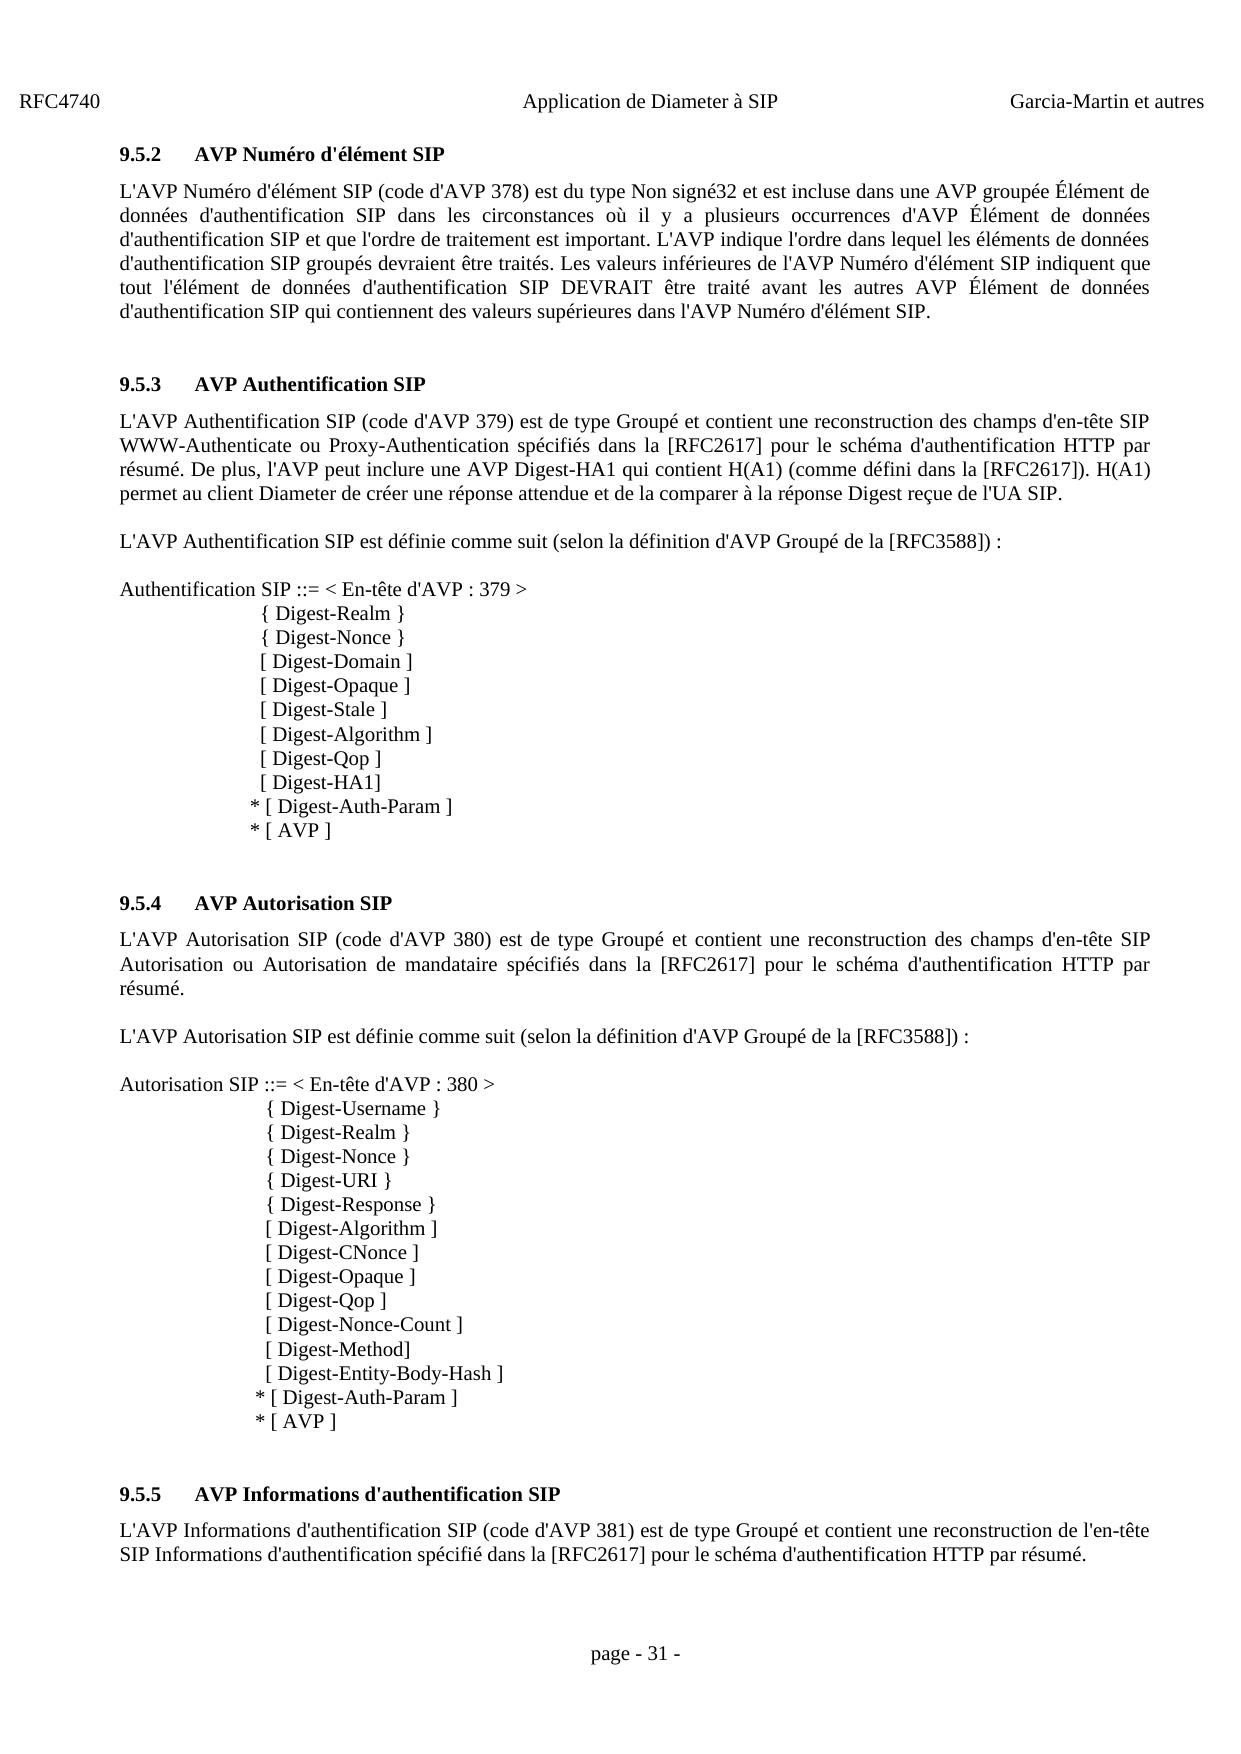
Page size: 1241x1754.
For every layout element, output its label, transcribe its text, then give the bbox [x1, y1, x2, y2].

text [ Digest-HA1] [119, 769, 1152, 794]
text [ Digest-Nonce-Count ] [119, 1312, 1152, 1336]
text L'AVP Autorisation SIP (code d'AVP 380) est de type Groupé et contient une reconstruction des champs d'en-tête SIP Autorisation ou Autorisation de mandataire spécifiés dans la [RFC2617] pour le schéma d'authentification HTTP par résumé. [119, 927, 1152, 999]
text [ Digest-Domain ] [119, 649, 1152, 673]
text L'AVP Authentification SIP (code d'AVP 379) est de type Groupé et contient une reconstruction des champs d'en-tête SIP WWW-Authenticate ou Proxy-Authentication spécifiés dans la [RFC2617] pour le schéma d'authentification HTTP par résumé. De plus, l'AVP peut inclure une AVP Digest-HA1 qui contient H(A1) (comme défini dans la [RFC2617]). H(A1) permet au client Diameter de créer une réponse attendue et de la comparer à la réponse Digest reçue de l'UA SIP. [119, 409, 1152, 505]
subtitle 9.5.2 AVP Numéro d'élément SIP [119, 142, 1152, 166]
text * [ Digest-Auth-Param ] [119, 1384, 1152, 1409]
text [ Digest-Algorithm ] [119, 721, 1152, 746]
subtitle 9.5.5 AVP Informations d'authentification SIP [119, 1482, 1152, 1506]
text L'AVP Authentification SIP est définie comme suit (selon la définition d'AVP Groupé de la [RFC3588]) : [119, 529, 1152, 553]
text { Digest-Realm } [119, 601, 1152, 625]
text { Digest-Username } [119, 1096, 1152, 1120]
subtitle 9.5.4 AVP Autorisation SIP [119, 891, 1152, 915]
text [ Digest-CNonce ] [119, 1240, 1152, 1264]
text [ Digest-Opaque ] [119, 1264, 1152, 1288]
text { Digest-URI } [119, 1168, 1152, 1192]
text [ Digest-Stale ] [119, 697, 1152, 721]
text Authentification SIP ::= < En-tête d'AVP : 379 > [119, 577, 1152, 601]
text [ Digest-Method] [119, 1336, 1152, 1361]
text L'AVP Informations d'authentification SIP (code d'AVP 381) est de type Groupé et contient une reconstruction de l'en-tête SIP Informations d'authentification spécifié dans la [RFC2617] pour le schéma d'authentification HTTP par résumé. [119, 1518, 1152, 1566]
text * [ Digest-Auth-Param ] [119, 794, 1152, 818]
text [ Digest-Opaque ] [119, 673, 1152, 697]
text * [ AVP ] [119, 818, 1152, 842]
text L'AVP Numéro d'élément SIP (code d'AVP 378) est du type Non signé32 et est incluse dans une AVP groupée Élément de données d'authentification SIP dans les circonstances où il y a plusieurs occurrences d'AVP Élément de données d'authentification SIP et que l'ordre de traitement est important. L'AVP indique l'ordre dans lequel les éléments de données d'authentification SIP groupés devraient être traités. Les valeurs inférieures de l'AVP Numéro d'élément SIP indiquent que tout l'élément de données d'authentification SIP DEVRAIT être traité avant les autres AVP Élément de données d'authentification SIP qui contiennent des valeurs supérieures dans l'AVP Numéro d'élément SIP. [119, 179, 1152, 323]
text [ Digest-Entity-Body-Hash ] [119, 1361, 1152, 1384]
text { Digest-Response } [119, 1192, 1152, 1216]
text { Digest-Nonce } [119, 1144, 1152, 1168]
text L'AVP Autorisation SIP est définie comme suit (selon la définition d'AVP Groupé de la [RFC3588]) : [119, 1024, 1152, 1048]
text [ Digest-Qop ] [119, 1288, 1152, 1312]
text { Digest-Realm } [119, 1120, 1152, 1144]
text * [ AVP ] [119, 1409, 1152, 1433]
text [ Digest-Qop ] [119, 746, 1152, 769]
text [ Digest-Algorithm ] [119, 1216, 1152, 1240]
subtitle 9.5.3 AVP Authentification SIP [119, 372, 1152, 396]
text Autorisation SIP ::= < En-tête d'AVP : 380 > [119, 1072, 1152, 1096]
text { Digest-Nonce } [119, 625, 1152, 649]
